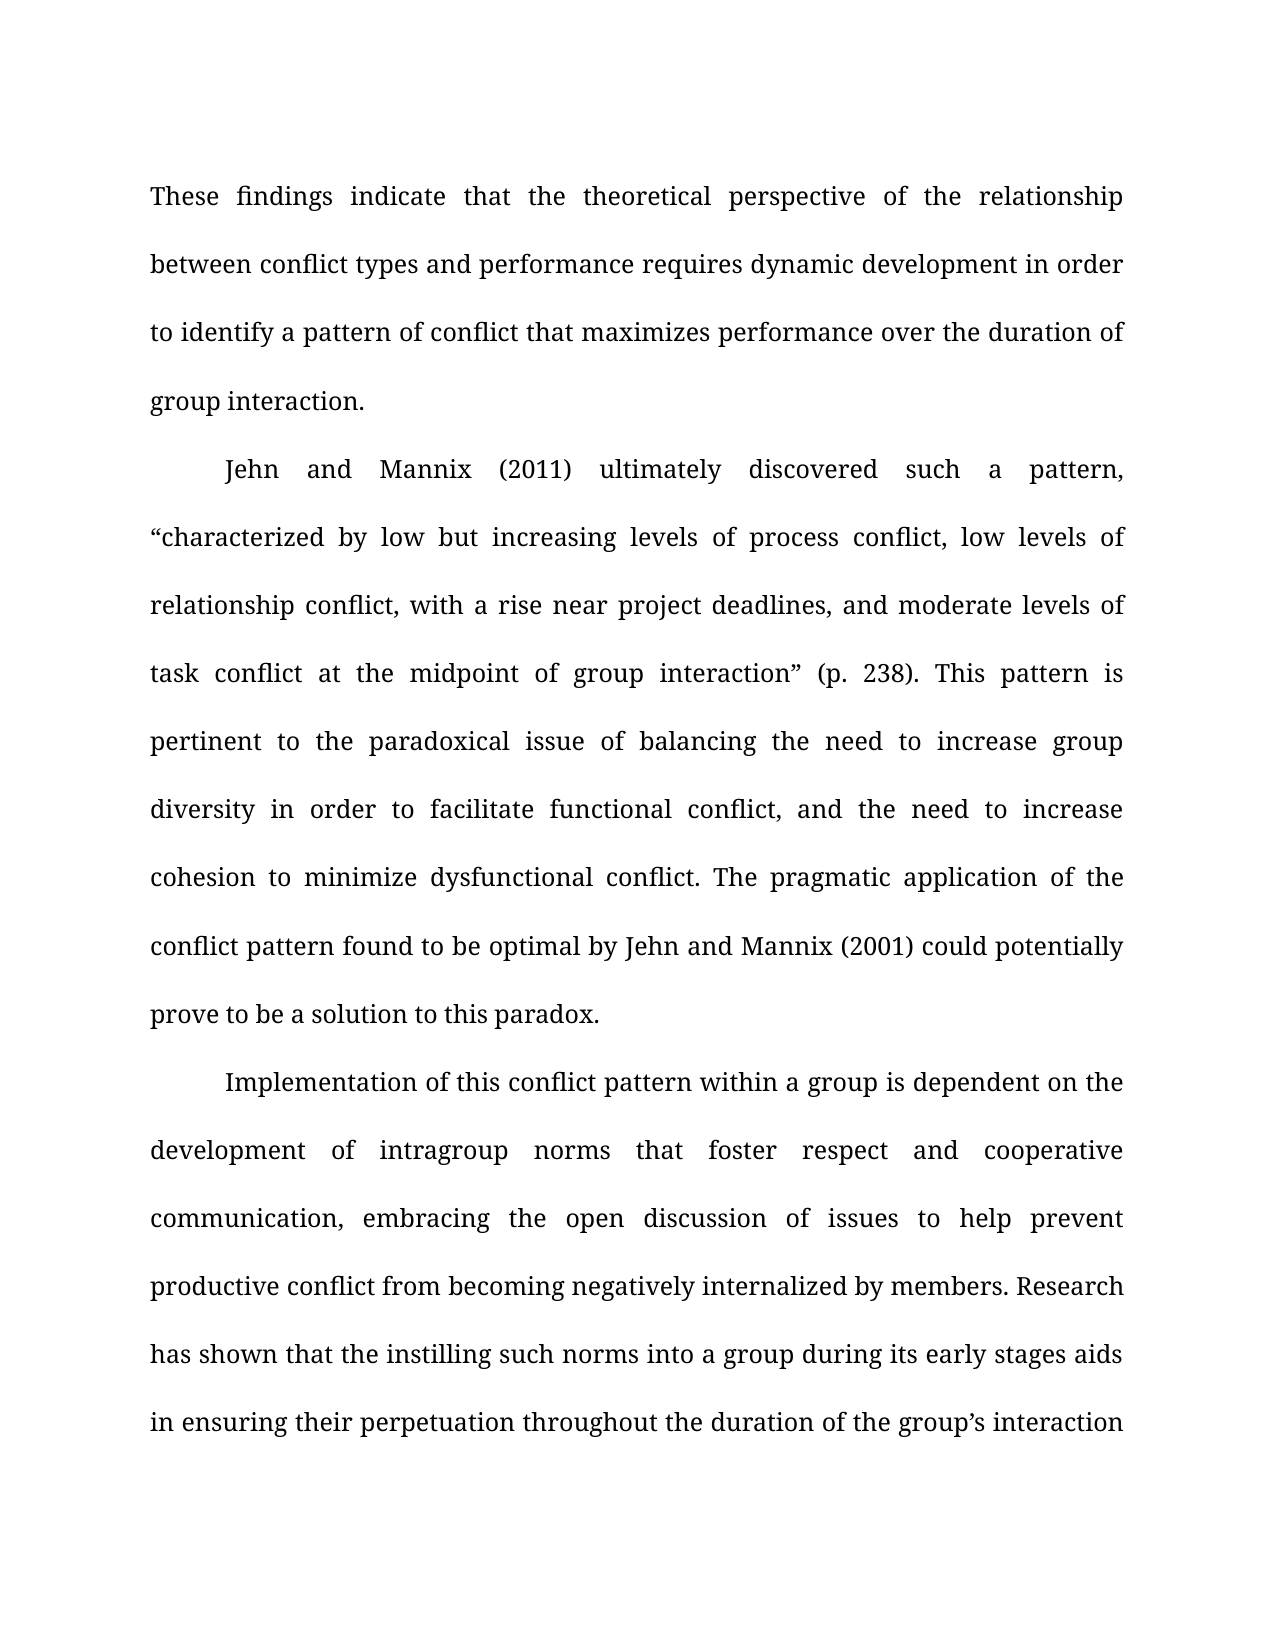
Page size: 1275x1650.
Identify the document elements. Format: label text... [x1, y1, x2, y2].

text These findings indicate that the theoretical perspective of the relationship between conflict types and performance requires dynamic development in order to identify a pattern of conflict that maximizes performance over the duration of group interaction. [150, 179, 1125, 417]
text Jehn and Mannix (2011) ultimately discovered such a pattern, “characterized by low but increasing levels of process conflict, low levels of relationship conflict, with a rise near project deadlines, and moderate levels of task conflict at the midpoint of group interaction” (p. 238). This pattern is pertinent to the paradoxical issue of balancing the need to increase group diversity in order to facilitate functional conflict, and the need to increase cohesion to minimize dysfunctional conflict. The pragmatic application of the conflict pattern found to be optimal by Jehn and Mannix (2001) could potentially prove to be a solution to this paradox. [150, 451, 1125, 1030]
text Implementation of this conflict pattern within a group is dependent on the development of intragroup norms that foster respect and cooperative communication, embracing the open discussion of issues to help prevent productive conflict from becoming negatively internalized by members. Research has shown that the instilling such norms into a group during its early stages aids in ensuring their perpetuation throughout the duration of the group’s interaction [150, 1064, 1125, 1439]
